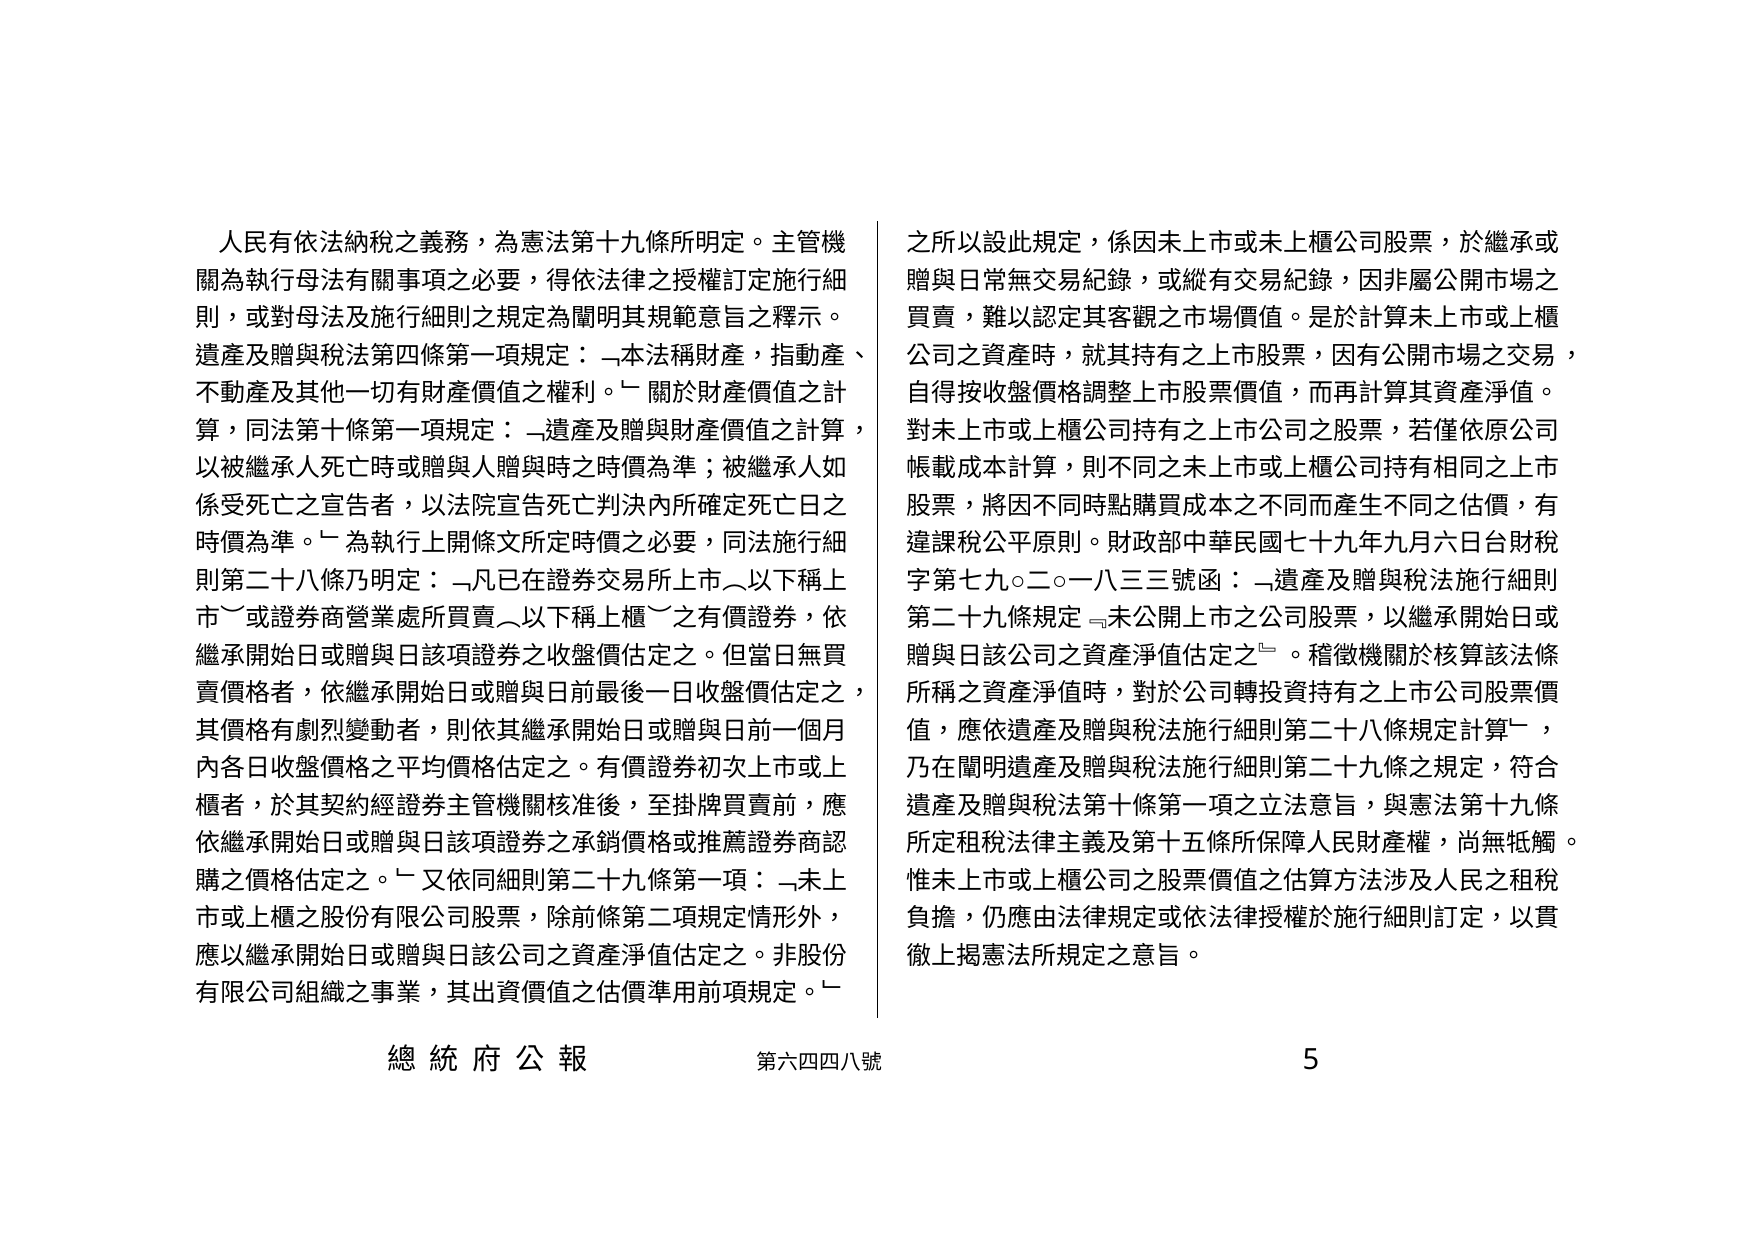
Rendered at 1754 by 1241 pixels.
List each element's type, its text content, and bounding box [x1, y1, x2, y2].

text 人民有依法納稅之義務，為憲法第十九條所明定。主管機關為執行母法有關事項之必要，得依法律之授權訂定施行細則，或對母法及施行細則之規定為闡明其規範意旨之釋示。遺產及贈與稅法第四條第一項規定：﹁本法稱財產，指動產、不動產及其他一切有財產價值之權利。﹂關於財產價值之計算，同法第十條第一項規定：﹁遺產及贈與財產價值之計算，以被繼承人死亡時或贈與人贈與時之時價為準；被繼承人如係受死亡之宣告者，以法院宣告死亡判決內所確定死亡日之時價為準。﹂為執行上開條文所定時價之必要，同法施行細則第二十八條乃明定：﹁凡已在證券交易所上市︵以下稱上市︶或證券商營業處所買賣︵以下稱上櫃︶之有價證券，依繼承開始日或贈與日該項證券之收盤價估定之。但當日無買賣價格者，依繼承開始日或贈與日前最後一日收盤價估定之，其價格有劇烈變動者，則依其繼承開始日或贈與日前一個月內各日收盤價格之平均價格估定之。有價證券初次上市或上櫃者，於其契約經證券主管機關核准後，至掛牌買賣前，應依繼承開始日或贈與日該項證券之承銷價格或推薦證券商認購之價格估定之。﹂又依同細則第二十九條第一項：﹁未上市或上櫃之股份有限公司股票，除前條第二項規定情形外，應以繼承開始日或贈與日該公司之資產淨值估定之。非股份有限公司組織之事業，其出資價值之估價準用前項規定。﹂之所以設此規定，係因未上市或未上櫃公司股票，於繼承或贈與日常無交易紀錄，或縱有交易紀錄，因非屬公開市場之買賣，難以認定其客觀之市場價值。是於計算未上市或上櫃公司之資產時，就其持有之上市股票，因有公開市場之交易，自得按收盤價格調整上市股票價值，而再計算其資產淨值。對未上市或上櫃公司持有之上市公司之股票，若僅依原公司帳載成本計算，則不同之未上市或上櫃公司持有相同之上市股票，將因不同時點購買成本之不同而產生不同之估價，有違課稅公平原則。財政部中華民國七十九年九月六日台財稅字第七九○二○一八三三號函：﹁遺產及贈與稅法施行細則第二十九條規定﹃未公開上市之公司股票，以繼承開始日或贈與日該公司之資產淨值估定之﹄。稽徵機關於核算該法條所稱之資產淨值時，對於公司轉投資持有之上市公司股票價值，應依遺產及贈與稅法施行細則第二十八條規定計算﹂，乃在闡明遺產及贈與稅法施行細則第二十九條之規定，符合遺產及贈與稅法第十條第一項之立法意旨，與憲法第十九條所定租稅法律主義及第十五條所保障人民財產權，尚無牴觸。惟未上市或上櫃公司之股票價值之估算方法涉及人民之租稅負擔，仍應由法律規定或依法律授權於施行細則訂定，以貫徹上揭憲法所規定之意旨。 [907, 222, 1559, 972]
text 人民有依法納稅之義務，為憲法第十九條所明定。主管機關為執行母法有關事項之必要，得依法律之授權訂定施行細則，或對母法及施行細則之規定為闡明其規範意旨之釋示。遺產及贈與稅法第四條第一項規定：﹁本法稱財產，指動產、不動產及其他一切有財產價值之權利。﹂關於財產價值之計算，同法第十條第一項規定：﹁遺產及贈與財產價值之計算，以被繼承人死亡時或贈與人贈與時之時價為準；被繼承人如係受死亡之宣告者，以法院宣告死亡判決內所確定死亡日之時價為準。﹂為執行上開條文所定時價之必要，同法施行細則第二十八條乃明定：﹁凡已在證券交易所上市︵以下稱上市︶或證券商營業處所買賣︵以下稱上櫃︶之有價證券，依繼承開始日或贈與日該項證券之收盤價估定之。但當日無買賣價格者，依繼承開始日或贈與日前最後一日收盤價估定之，其價格有劇烈變動者，則依其繼承開始日或贈與日前一個月內各日收盤價格之平均價格估定之。有價證券初次上市或上櫃者，於其契約經證券主管機關核准後，至掛牌買賣前，應依繼承開始日或贈與日該項證券之承銷價格或推薦證券商認購之價格估定之。﹂又依同細則第二十九條第一項：﹁未上市或上櫃之股份有限公司股票，除前條第二項規定情形外，應以繼承開始日或贈與日該公司之資產淨值估定之。非股份有限公司組織之事業，其出資價值之估價準用前項規定。﹂之所以設此規定，係因未上市或未上櫃公司股票，於繼承或贈與日常無交易紀錄，或縱有交易紀錄，因非屬公開市場之買賣，難以認定其客觀之市場價值。是於計算未上市或上櫃公司之資產時，就其持有之上市股票，因有公開市場之交易，自得按收盤價格調整上市股票價值，而再計算其資產淨值。對未上市或上櫃公司持有之上市公司之股票，若僅依原公司帳載成本計算，則不同之未上市或上櫃公司持有相同之上市股票，將因不同時點購買成本之不同而產生不同之估價，有違課稅公平原則。財政部中華民國七十九年九月六日台財稅字第七九○二○一八三三號函：﹁遺產及贈與稅法施行細則第二十九條規定﹃未公開上市之公司股票，以繼承開始日或贈與日該公司之資產淨值估定之﹄。稽徵機關於核算該法條所稱之資產淨值時，對於公司轉投資持有之上市公司股票價值，應依遺產及贈與稅法施行細則第二十八條規定計算﹂，乃在闡明遺產及贈與稅法施行細則第二十九條之規定，符合遺產及贈與稅法第十條第一項之立法意旨，與憲法第十九條所定租稅法律主義及第十五條所保障人民財產權，尚無牴觸。惟未上市或上櫃公司之股票價值之估算方法涉及人民之租稅負擔，仍應由法律規定或依法律授權於施行細則訂定，以貫徹上揭憲法所規定之意旨。 [195, 222, 847, 1009]
